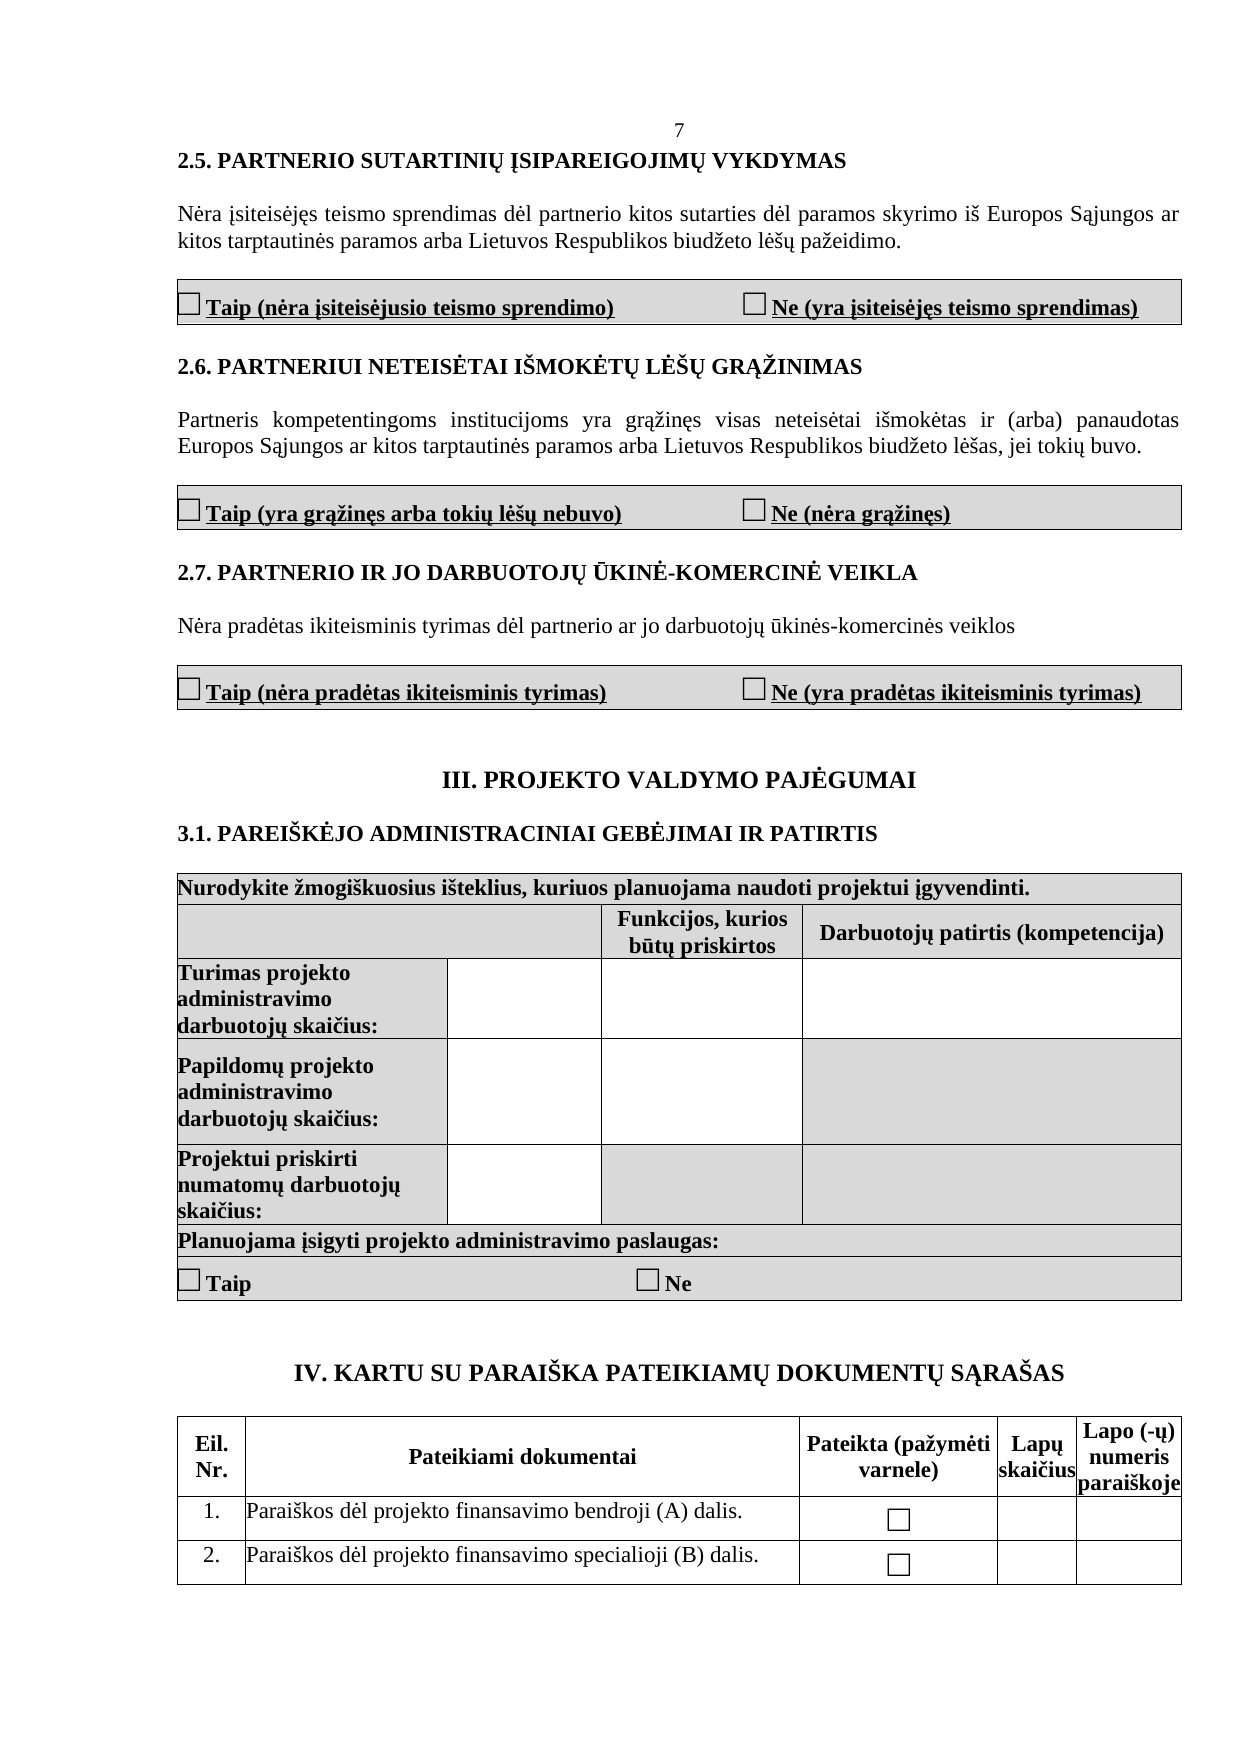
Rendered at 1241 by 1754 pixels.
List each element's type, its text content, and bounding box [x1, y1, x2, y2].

table_cell Turimas projekto administravimo darbuotojų skaičius: [178, 959, 447, 1038]
table_cell [803, 1145, 1181, 1224]
table_cell [602, 1039, 802, 1144]
table_cell [178, 905, 601, 958]
table_cell □ Taip [178, 1257, 636, 1300]
table_cell Paraiškos dėl projekto finansavimo specialioji (B) dalis. [246, 1541, 799, 1584]
table_header Nurodykite žmogiškuosius išteklius, kuriuos planuojama naudoti projektui įgyvendinti. [178, 874, 1181, 904]
table_cell [803, 959, 1181, 1038]
text Partneris kompetentingoms institucijoms yra grąžinęs visas neteisėtai išmokėtas ir (arba) panaudotas Europos Sąjungos ar kitos tarptautinės paramos arba Lietuvos Respublikos biudžeto lėšas, jei tokių buvo. [177, 406, 1181, 459]
text 2.6. PARTNERIUI NETEISĖTAI IŠMOKĖTŲ LĖŠŲ GRĄŽINIMAS [177, 353, 1181, 380]
table_cell Papildomų projekto administravimo darbuotojų skaičius: [178, 1039, 447, 1144]
table_header □ Taip (yra grąžinęs arba tokių lėšų nebuvo) [178, 486, 743, 529]
table_cell Darbuotojų patirtis (kompetencija) [803, 905, 1181, 958]
table_cell 2. [178, 1541, 245, 1584]
table_cell □ Ne [636, 1257, 1181, 1300]
table_cell [448, 1145, 601, 1224]
table_cell □ [800, 1541, 997, 1584]
table_cell 1. [178, 1497, 245, 1540]
table_cell [1077, 1497, 1181, 1540]
table_header □ Ne (yra pradėtas ikiteisminis tyrimas) [743, 666, 1181, 709]
table_cell □ [800, 1497, 997, 1540]
table_cell [448, 1039, 601, 1144]
table_cell Funkcijos, kurios būtų priskirtos [602, 905, 802, 958]
text III. PROJEKTO VALDYMO PAJĖGUMAI [177, 765, 1181, 793]
table_cell [803, 1039, 1181, 1144]
table_cell [602, 1145, 802, 1224]
table_header Pateikta (pažymėti varnele) [800, 1417, 997, 1496]
table_cell Paraiškos dėl projekto finansavimo bendroji (A) dalis. [246, 1497, 799, 1540]
table_header Lapo (-ų) numeris paraiškoje [1077, 1417, 1181, 1496]
text Nėra pradėtas ikiteisminis tyrimas dėl partnerio ar jo darbuotojų ūkinės-komercinės veiklos [177, 612, 1181, 638]
table_cell [602, 959, 802, 1038]
table_header □ Ne (nėra grąžinęs) [743, 486, 1181, 529]
table_cell [998, 1497, 1076, 1540]
table_cell Planuojama įsigyti projekto administravimo paslaugas: [178, 1225, 1181, 1256]
text Nėra įsiteisėjęs teismo sprendimas dėl partnerio kitos sutarties dėl paramos skyrimo iš Europos Sąjungos ar kitos tarptautinės paramos arba Lietuvos Respublikos biudžeto lėšų pažeidimo. [177, 200, 1181, 253]
table_header □ Ne (yra įsiteisėjęs teismo sprendimas) [644, 280, 1181, 323]
table_header Pateikiami dokumentai [246, 1417, 799, 1496]
table_cell [1077, 1541, 1181, 1584]
table_cell Projektui priskirti numatomų darbuotojų skaičius: [178, 1145, 447, 1224]
table_cell [998, 1541, 1076, 1584]
table_header Lapų skaičius [998, 1417, 1076, 1496]
table_header □ Taip (nėra pradėtas ikiteisminis tyrimas) [178, 666, 743, 709]
text 2.5. PARTNERIO SUTARTINIŲ ĮSIPAREIGOJIMŲ VYKDYMAS [177, 148, 1181, 174]
table_header Eil. Nr. [178, 1417, 245, 1496]
text 2.7. PARTNERIO IR JO DARBUOTOJŲ ŪKINĖ-KOMERCINĖ VEIKLA [177, 559, 1181, 585]
table_header □ Taip (nėra įsiteisėjusio teismo sprendimo) [178, 280, 644, 323]
text 3.1. PAREIŠKĖJO ADMINISTRACINIAI GEBĖJIMAI IR PATIRTIS [177, 820, 1181, 846]
text IV. KARTU SU PARAIŠKA PATEIKIAMŲ DOKUMENTŲ SĄRAŠAS [177, 1358, 1181, 1387]
table_cell [448, 959, 601, 1038]
